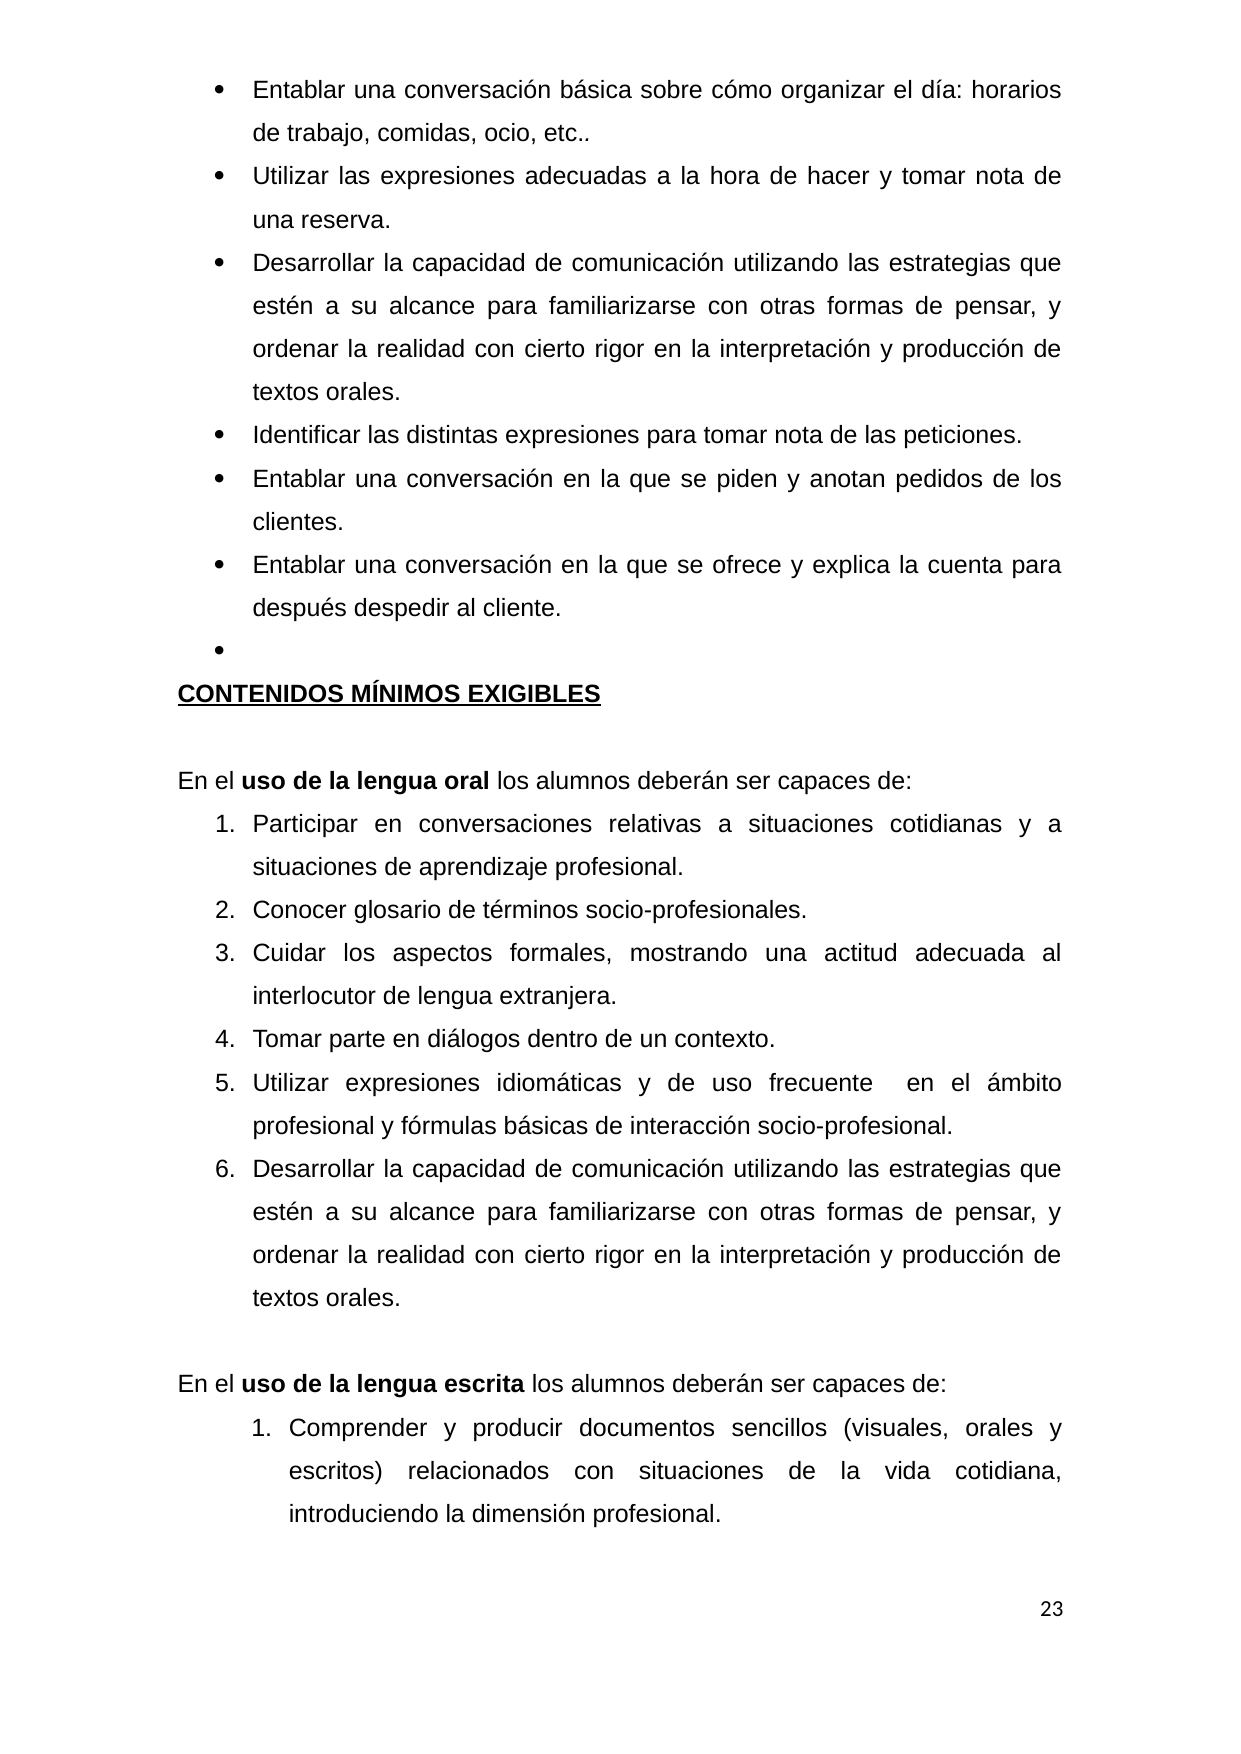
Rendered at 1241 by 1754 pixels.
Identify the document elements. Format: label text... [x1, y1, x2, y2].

text CONTENIDOS MÍNIMOS EXIGIBLES [177, 679, 1063, 708]
text En el uso de la lengua oral los alumnos deberán ser capaces de: [177, 766, 1063, 794]
list Desarrollar la capacidad de comunicación utilizando las estrategias que estén a su alcance para familiarizarse con otras formas de pensar, y ordenar la realidad con cierto rigor en la interpretación y producción de textos orales. [215, 1154, 1063, 1312]
text En el uso de la lengua escrita los alumnos deberán ser capaces de: [177, 1369, 1063, 1398]
list Conocer glosario de términos socio-profesionales. [215, 895, 1063, 924]
list Entablar una conversación en la que se ofrece y explica la cuenta para después despedir al cliente. [215, 550, 1063, 622]
list Desarrollar la capacidad de comunicación utilizando las estrategias que estén a su alcance para familiarizarse con otras formas de pensar, y ordenar la realidad con cierto rigor en la interpretación y producción de textos orales. [215, 248, 1063, 406]
list Utilizar las expresiones adecuadas a la hora de hacer y tomar nota de una reserva. [215, 161, 1063, 233]
list Utilizar expresiones idiomáticas y de uso frecuente en el ámbito profesional y fórmulas básicas de interacción socio-profesional. [215, 1068, 1063, 1139]
list Cuidar los aspectos formales, mostrando una actitud adecuada al interlocutor de lengua extranjera. [215, 938, 1063, 1010]
list Comprender y producir documentos sencillos (visuales, orales y escritos) relacionados con situaciones de la vida cotidiana, introduciendo la dimensión profesional. [251, 1413, 1063, 1528]
list Participar en conversaciones relativas a situaciones cotidianas y a situaciones de aprendizaje profesional. [215, 809, 1063, 881]
list Entablar una conversación básica sobre cómo organizar el día: horarios de trabajo, comidas, ocio, etc.. [215, 75, 1063, 147]
list Identificar las distintas expresiones para tomar nota de las peticiones. [215, 420, 1063, 449]
list Entablar una conversación en la que se piden y anotan pedidos de los clientes. [215, 463, 1063, 536]
list Tomar parte en diálogos dentro de un contexto. [215, 1024, 1063, 1053]
